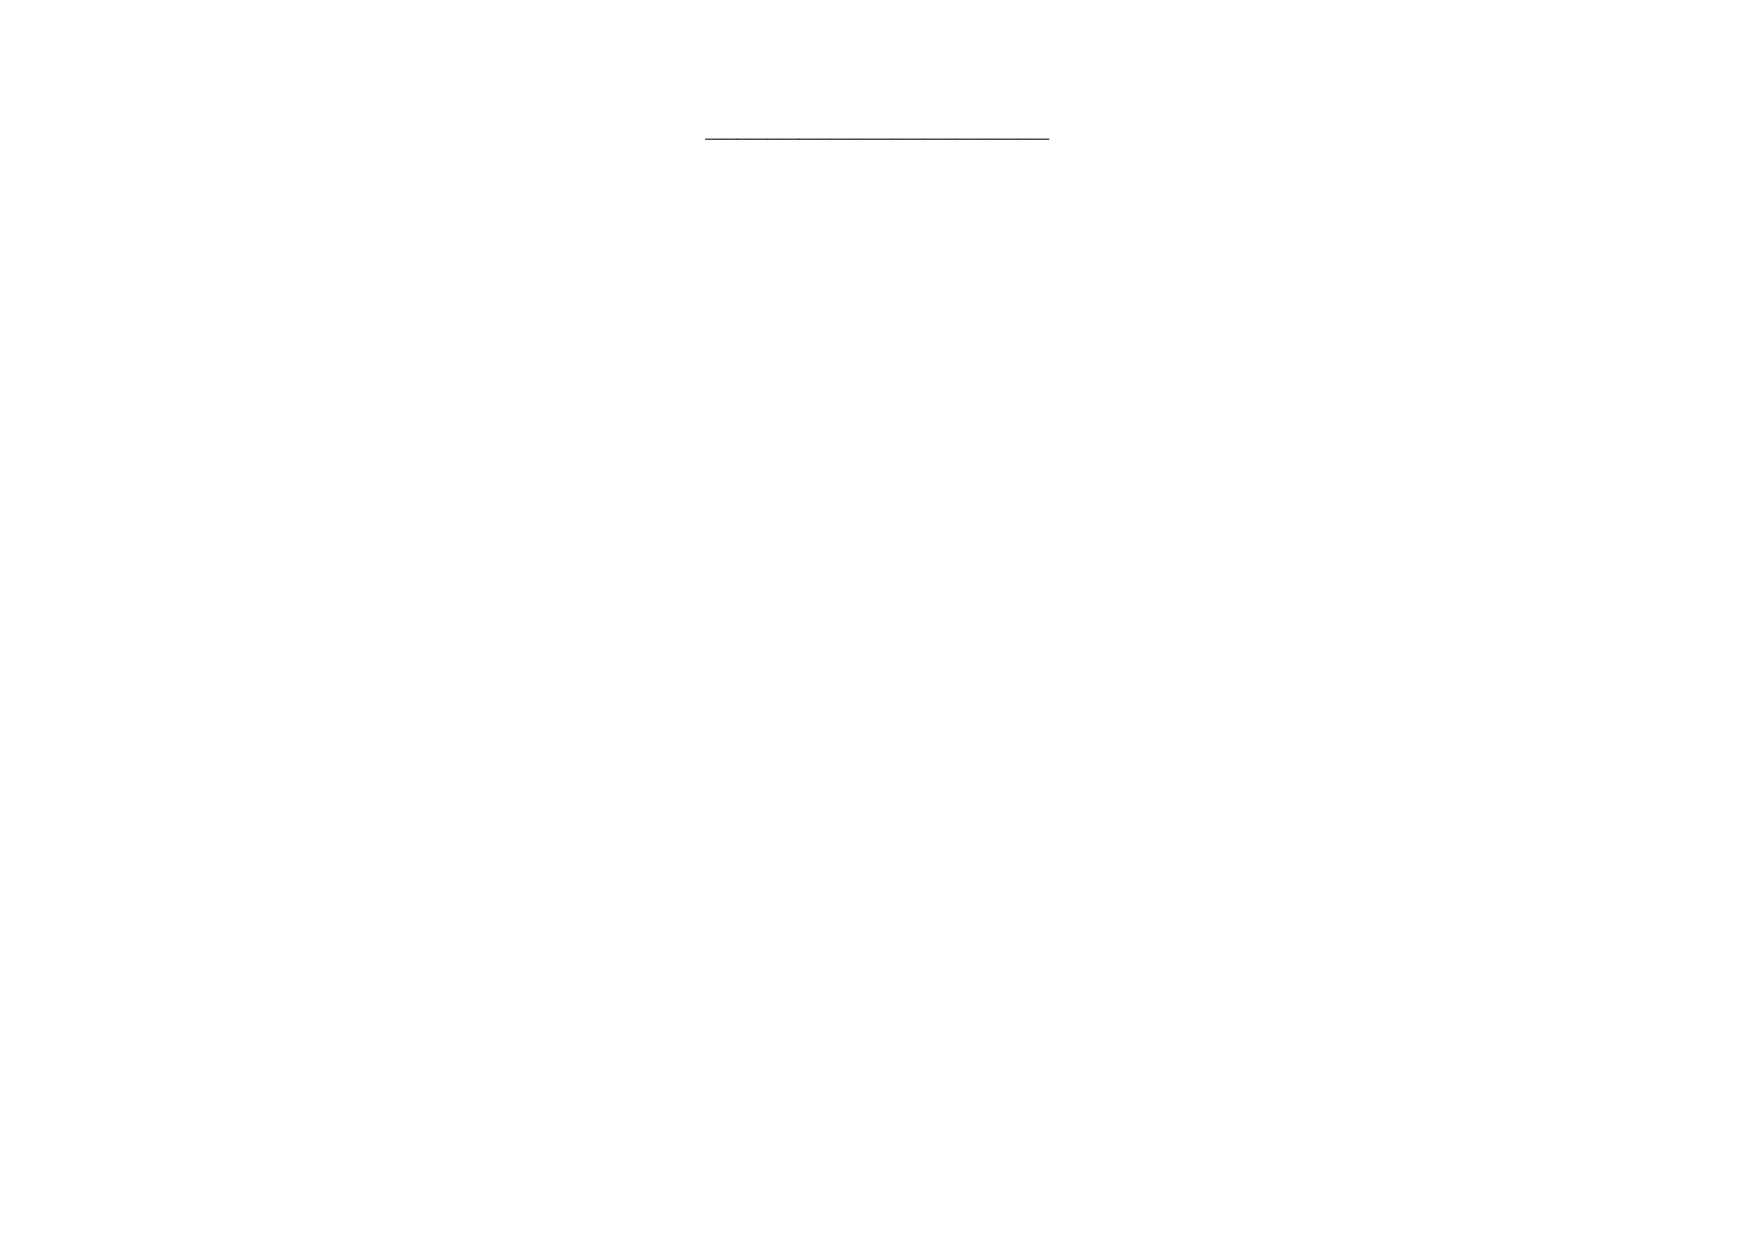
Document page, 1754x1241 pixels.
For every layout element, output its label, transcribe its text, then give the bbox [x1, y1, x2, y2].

text _________________________________ [118, 118, 1636, 142]
